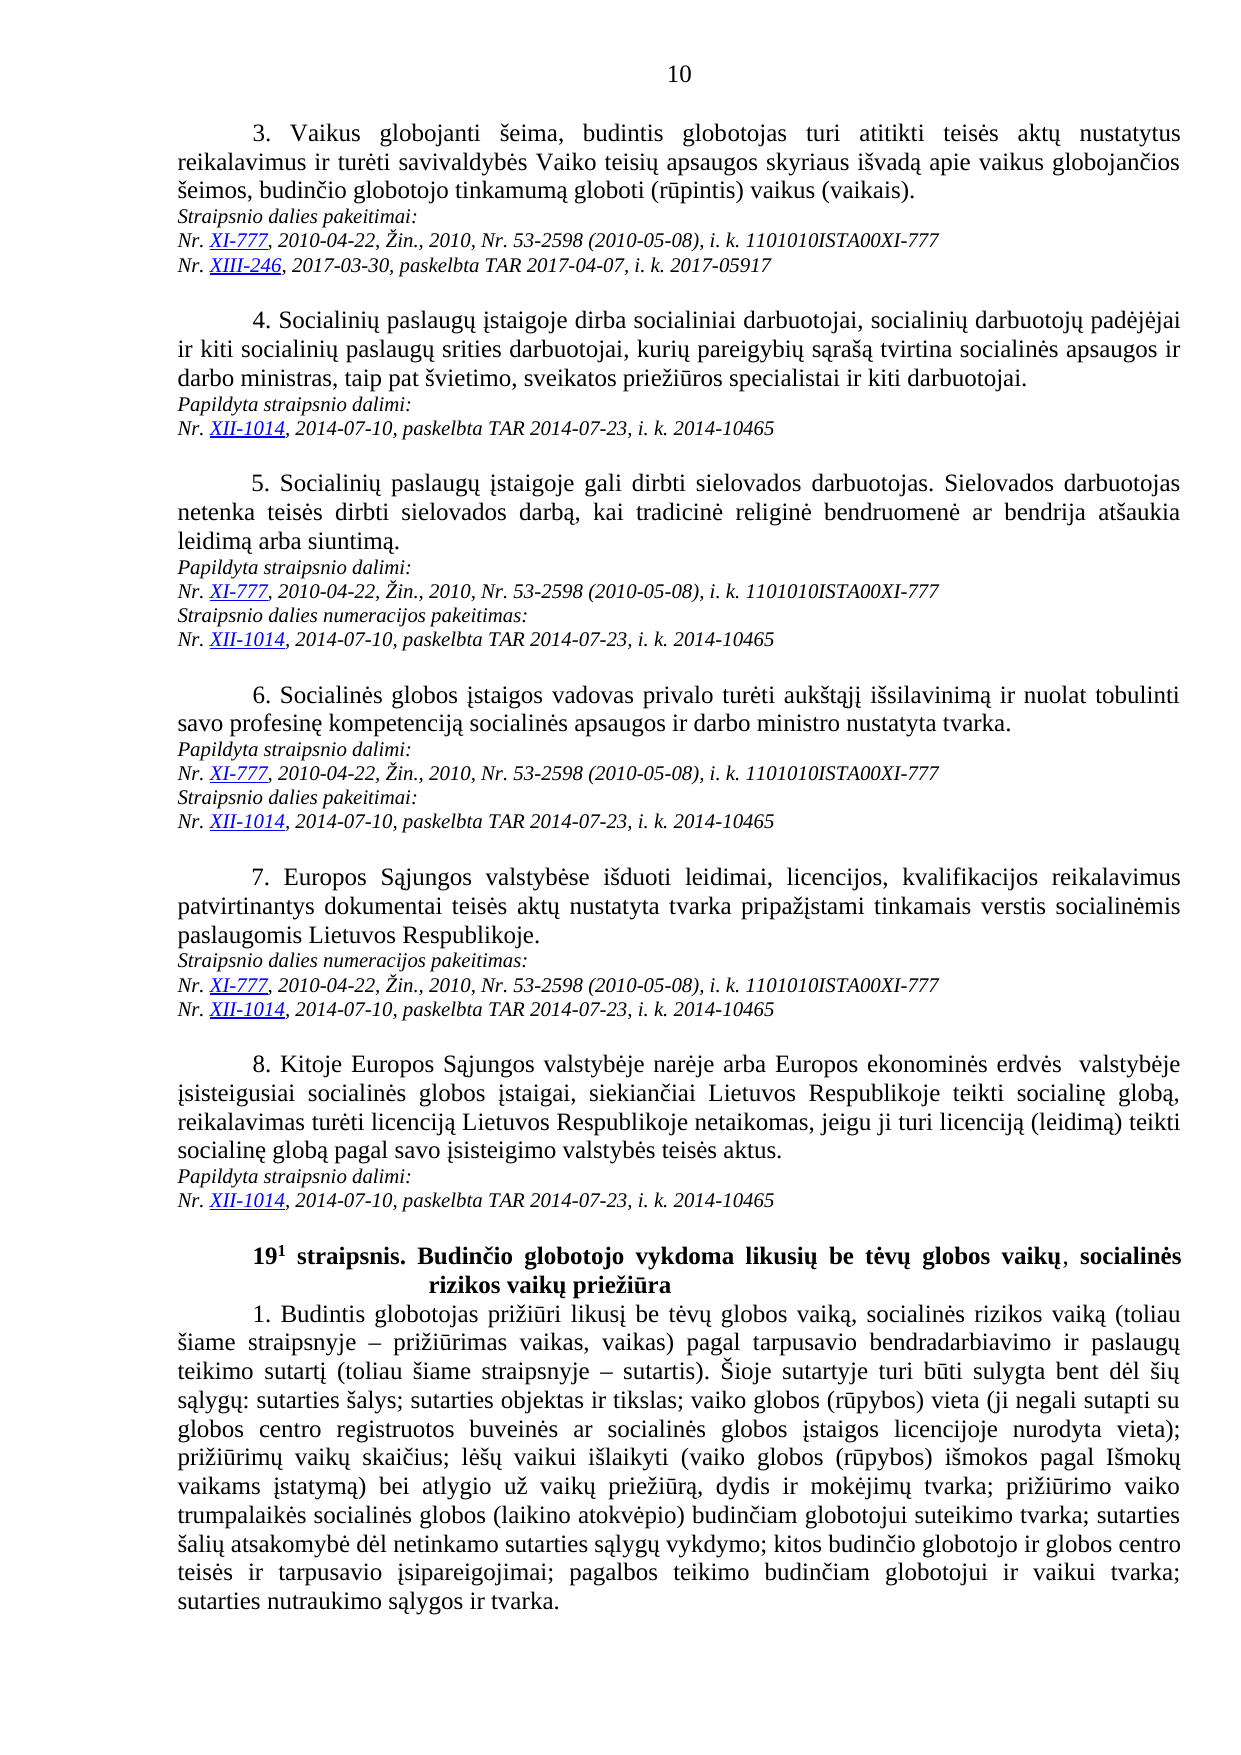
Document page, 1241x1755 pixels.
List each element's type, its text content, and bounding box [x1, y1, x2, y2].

text Nr. XIII-246, 2017-03-30, paskelbta TAR 2017-04-07, i. k. 2017-05917 [177, 252, 1181, 277]
text Nr. XI-777, 2010-04-22, Žin., 2010, Nr. 53-2598 (2010-05-08), i. k. 1101010ISTA00XI-777 [177, 228, 1181, 252]
text Nr. XI-777, 2010-04-22, Žin., 2010, Nr. 53-2598 (2010-05-08), i. k. 1101010ISTA00XI-777 [177, 972, 1181, 997]
text Nr. XI-777, 2010-04-22, Žin., 2010, Nr. 53-2598 (2010-05-08), i. k. 1101010ISTA00XI-777 [177, 579, 1181, 603]
text Straipsnio dalies numeracijos pakeitimas: [177, 948, 1181, 972]
text Nr. XII-1014, 2014-07-10, paskelbta TAR 2014-07-23, i. k. 2014-10465 [177, 416, 1181, 440]
text Straipsnio dalies numeracijos pakeitimas: [177, 603, 1181, 627]
text Nr. XII-1014, 2014-07-10, paskelbta TAR 2014-07-23, i. k. 2014-10465 [177, 809, 1181, 833]
text Straipsnio dalies pakeitimai: [177, 204, 1181, 228]
text Papildyta straipsnio dalimi: [177, 737, 1181, 761]
text Papildyta straipsnio dalimi: [177, 555, 1181, 579]
text 4. Socialinių paslaugų įstaigoje dirba socialiniai darbuotojai, socialinių darbuotojų padėjėjai ir kiti socialinių paslaugų srities darbuotojai, kurių pareigybių sąrašą tvirtina socialinės apsaugos ir darbo ministras, taip pat švietimo, sveikatos priežiūros specialistai ir kiti darbuotojai. [177, 305, 1181, 392]
text Papildyta straipsnio dalimi: [177, 1164, 1181, 1188]
text Nr. XII-1014, 2014-07-10, paskelbta TAR 2014-07-23, i. k. 2014-10465 [177, 997, 1181, 1021]
text 8. Kitoje Europos Sąjungos valstybėje narėje arba Europos ekonominės erdvės valstybėje įsisteigusiai socialinės globos įstaigai, siekiančiai Lietuvos Respublikoje teikti socialinę globą, reikalavimas turėti licenciją Lietuvos Respublikoje netaikomas, jeigu ji turi licenciją (leidimą) teikti socialinę globą pagal savo įsisteigimo valstybės teisės aktus. [177, 1049, 1181, 1164]
text 1. Budintis globotojas prižiūri likusį be tėvų globos vaiką, socialinės rizikos vaiką (toliau šiame straipsnyje – prižiūrimas vaikas, vaikas) pagal tarpusavio bendradarbiavimo ir paslaugų teikimo sutartį (toliau šiame straipsnyje – sutartis). Šioje sutartyje turi būti sulygta bent dėl šių sąlygų: sutarties šalys; sutarties objektas ir tikslas; vaiko globos (rūpybos) vieta (ji negali sutapti su globos centro registruotos buveinės ar socialinės globos įstaigos licencijoje nurodyta vieta); prižiūrimų vaikų skaičius; lėšų vaikui išlaikyti (vaiko globos (rūpybos) išmokos pagal Išmokų vaikams įstatymą) bei atlygio už vaikų priežiūrą, dydis ir mokėjimų tvarka; prižiūrimo vaiko trumpalaikės socialinės globos (laikino atokvėpio) budinčiam globotojui suteikimo tvarka; sutarties šalių atsakomybė dėl netinkamo sutarties sąlygų vykdymo; kitos budinčio globotojo ir globos centro teisės ir tarpusavio įsipareigojimai; pagalbos teikimo budinčiam globotojui ir vaikui tvarka; sutarties nutraukimo sąlygos ir tvarka. [177, 1299, 1181, 1615]
text 5. Socialinių paslaugų įstaigoje gali dirbti sielovados darbuotojas. Sielovados darbuotojas netenka teisės dirbti sielovados darbą, kai tradicinė religinė bendruomenė ar bendrija atšaukia leidimą arba siuntimą. [177, 468, 1181, 555]
text 6. Socialinės globos įstaigos vadovas privalo turėti aukštąjį išsilavinimą ir nuolat tobulinti savo profesinę kompetenciją socialinės apsaugos ir darbo ministro nustatyta tvarka. [177, 680, 1181, 737]
text 3. Vaikus globojanti šeima, budintis globotojas turi atitikti teisės aktų nustatytus reikalavimus ir turėti savivaldybės Vaiko teisių apsaugos skyriaus išvadą apie vaikus globojančios šeimos, budinčio globotojo tinkamumą globoti (rūpintis) vaikus (vaikais). [177, 118, 1181, 204]
text 7. Europos Sąjungos valstybėse išduoti leidimai, licencijos, kvalifikacijos reikalavimus patvirtinantys dokumentai teisės aktų nustatyta tvarka pripažįstami tinkamais verstis socialinėmis paslaugomis Lietuvos Respublikoje. [177, 862, 1181, 948]
text Straipsnio dalies pakeitimai: [177, 785, 1181, 809]
text Nr. XII-1014, 2014-07-10, paskelbta TAR 2014-07-23, i. k. 2014-10465 [177, 627, 1181, 651]
text Nr. XI-777, 2010-04-22, Žin., 2010, Nr. 53-2598 (2010-05-08), i. k. 1101010ISTA00XI-777 [177, 761, 1181, 785]
text Nr. XII-1014, 2014-07-10, paskelbta TAR 2014-07-23, i. k. 2014-10465 [177, 1188, 1181, 1212]
text 191 straipsnis. Budinčio globotojo vykdoma likusių be tėvų globos vaikų, socialinės rizikos vaikų priežiūra [252, 1241, 1181, 1299]
text Papildyta straipsnio dalimi: [177, 392, 1181, 416]
